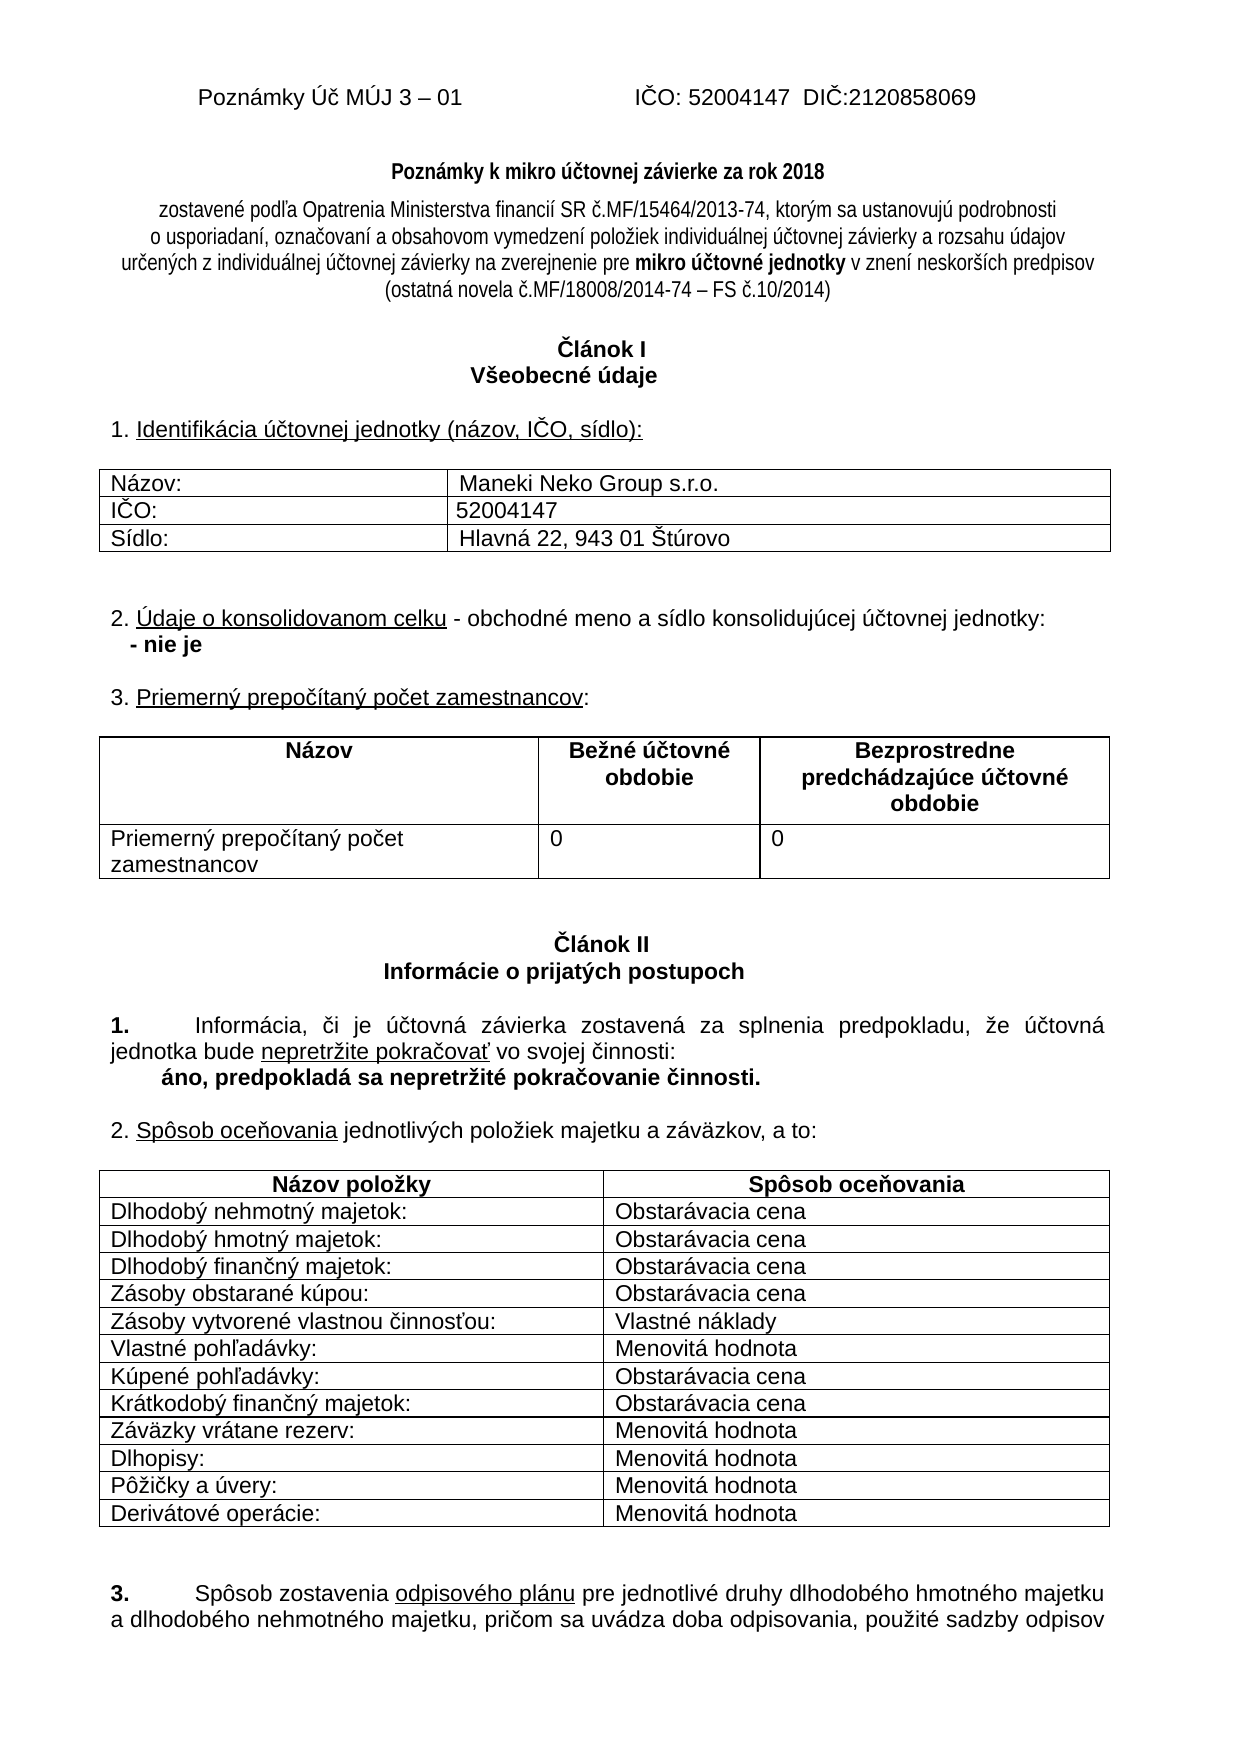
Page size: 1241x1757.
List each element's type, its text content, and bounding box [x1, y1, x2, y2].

table_header Názov [100, 738, 538, 824]
table_cell Obstarávacia cena [604, 1363, 1109, 1389]
table_cell 52004147 [448, 497, 1110, 523]
table_cell 0 [761, 825, 1109, 878]
list Informácia, či je účtovná závierka zostavená za splnenia predpokladu, že účtovná jednotka bude nepretržite pokračovať vo svojej činnosti: [110, 1012, 1105, 1064]
table_cell Derivátové operácie: [100, 1500, 603, 1526]
text - nie je [110, 631, 1105, 657]
table_cell Pôžičky a úvery: [100, 1472, 603, 1498]
text Všeobecné údaje [110, 362, 1017, 389]
table_cell Dlhodobý hmotný majetok: [100, 1226, 603, 1252]
table_cell Dlhodobý finančný majetok: [100, 1253, 603, 1279]
table_cell Záväzky vrátane rezerv: [100, 1418, 603, 1444]
table_cell Zásoby vytvorené vlastnou činnosťou: [100, 1308, 603, 1334]
table_cell 0 [539, 825, 759, 878]
table_cell Obstarávacia cena [604, 1198, 1109, 1224]
list Článok II [110, 931, 1017, 958]
table_cell Obstarávacia cena [604, 1390, 1109, 1416]
table_cell Vlastné pohľadávky: [100, 1335, 603, 1362]
table_header Bezprostredne predchádzajúce účtovné obdobie [761, 738, 1109, 824]
table_cell Menovitá hodnota [604, 1418, 1109, 1444]
table_cell Menovitá hodnota [604, 1500, 1109, 1526]
table_header Spôsob oceňovania [604, 1171, 1109, 1197]
table_cell Vlastné náklady [604, 1308, 1109, 1334]
table_header Názov: [100, 470, 447, 496]
text Informácie o prijatých postupoch [110, 958, 1018, 984]
table_cell Obstarávacia cena [604, 1226, 1109, 1252]
table_cell Menovitá hodnota [604, 1445, 1109, 1471]
table_cell Kúpené pohľadávky: [100, 1363, 603, 1389]
table_cell Sídlo: [100, 525, 447, 551]
table_cell Hlavná 22, 943 01 Štúrovo [448, 525, 1110, 551]
table_cell Obstarávacia cena [604, 1280, 1109, 1307]
table_header Maneki Neko Group s.r.o. [448, 470, 1110, 496]
text zostavené podľa Opatrenia Ministerstva financií SR č.MF/15464/2013-74, ktorým sa ustanovujú podrobnosti o usporiadaní, označovaní a obsahovom vymedzení položiek individuálnej účtovnej závierky a rozsahu údajov určených z individuálnej účtovnej závierky na zverejnenie pre mikro účtovné jednotky v znení neskorších predpisov [110, 196, 1105, 276]
text áno, predpokladá sa nepretržité pokračovanie činnosti. [110, 1064, 1105, 1091]
table_cell Zásoby obstarané kúpou: [100, 1280, 603, 1307]
table_cell Menovitá hodnota [604, 1335, 1109, 1362]
table_cell Dlhopisy: [100, 1445, 603, 1471]
list Spôsob zostavenia odpisového plánu pre jednotlivé druhy dlhodobého hmotného majetku a dlhodobého nehmotného majetku, pričom sa uvádza doba odpisovania, použité sadzby odpisov [110, 1580, 1105, 1632]
table_cell Krátkodobý finančný majetok: [100, 1390, 603, 1416]
text 1. Identifikácia účtovnej jednotky (názov, IČO, sídlo): [110, 416, 1105, 442]
text 3. Priemerný prepočítaný počet zamestnancov: [110, 684, 1105, 710]
text (ostatná novela č.MF/18008/2014-74 – FS č.10/2014) [110, 276, 1105, 302]
table_header Názov položky [100, 1171, 603, 1197]
text 2. Spôsob oceňovania jednotlivých položiek majetku a záväzkov, a to: [110, 1117, 1105, 1143]
text Poznámky k mikro účtovnej závierke za rok 2018 [110, 158, 1105, 184]
text 2. Údaje o konsolidovanom celku - obchodné meno a sídlo konsolidujúcej účtovnej jednotky: [110, 604, 1105, 631]
table_cell IČO: [100, 497, 447, 523]
table_header Bežné účtovné obdobie [539, 738, 759, 824]
table_cell Priemerný prepočítaný počet zamestnancov [100, 825, 538, 878]
list Článok I [110, 336, 1018, 362]
table_cell Obstarávacia cena [604, 1253, 1109, 1279]
table_cell Menovitá hodnota [604, 1472, 1109, 1498]
table_cell Dlhodobý nehmotný majetok: [100, 1198, 603, 1224]
